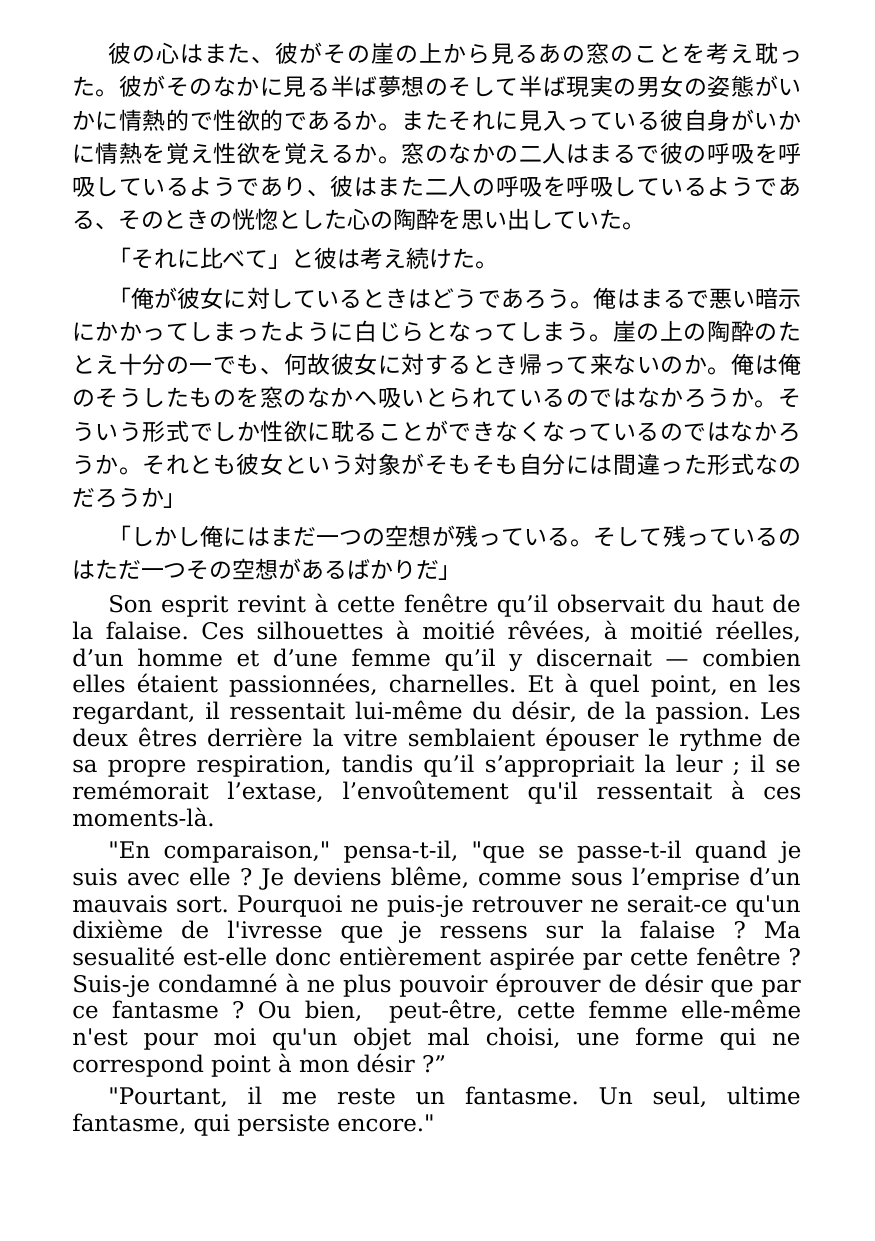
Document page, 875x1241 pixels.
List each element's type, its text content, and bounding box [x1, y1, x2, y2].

text 「しかし俺にはまだ一つの空想が残っている。そして残っているのはただ一つその空想があるばかりだ」 [72, 519, 802, 586]
text Son esprit revint à cette fenêtre qu’il observait du haut de la falaise. Ces silhouettes à moitié rêvées, à moitié réelles, d’un homme et d’une femme qu’il y discernait — combien elles étaient passionnées, charnelles. Et à quel point, en les regardant, il ressentait lui-même du désir, de la passion. Les deux êtres derrière la vitre semblaient épouser le rythme de sa propre respiration, tandis qu’il s’appropriait la leur ; il se remémorait l’extase, l’envoûtement qu'il ressentait à ces moments-là. [72, 591, 802, 831]
text 「俺が彼女に対しているときはどうであろう。俺はまるで悪い暗示にかかってしまったように白じらとなってしまう。崖の上の陶酔のたとえ十分の一でも、何故彼女に対するとき帰って来ないのか。俺は俺のそうしたものを窓のなかへ吸いとられているのではなかろうか。そういう形式でしか性欲に耽ることができなくなっているのではなかろうか。それとも彼女という対象がそもそも自分には間違った形式なのだろうか」 [72, 281, 802, 513]
text 彼の心はまた、彼がその崖の上から見るあの窓のことを考え耽った。彼がそのなかに見る半ば夢想のそして半ば現実の男女の姿態がいかに情熱的で性欲的であるか。またそれに見入っている彼自身がいかに情熱を覚え性欲を覚えるか。窓のなかの二人はまるで彼の呼吸を呼吸しているようであり、彼はまた二人の呼吸を呼吸しているようである、そのときの恍惚とした心の陶酔を思い出していた。 [72, 36, 802, 235]
text "En comparaison," pensa-t-il, "que se passe-t-il quand je suis avec elle ? Je deviens blême, comme sous l’emprise d’un mauvais sort. Pourquoi ne puis-je retrouver ne serait-ce qu'un dixième de l'ivresse que je ressens sur la falaise ? Ma sesualité est-elle donc entièrement aspirée par cette fenêtre ? Suis-je condamné à ne plus pouvoir éprouver de désir que par ce fantasme ? Ou bien, peut-être, cette femme elle-même n'est pour moi qu'un objet mal choisi, une forme qui ne correspond point à mon désir ?” [72, 837, 802, 1077]
text "Pourtant, il me reste un fantasme. Un seul, ultime fantasme, qui persiste encore." [72, 1083, 802, 1137]
text 「それに比べて」と彼は考え続けた。 [72, 241, 802, 274]
